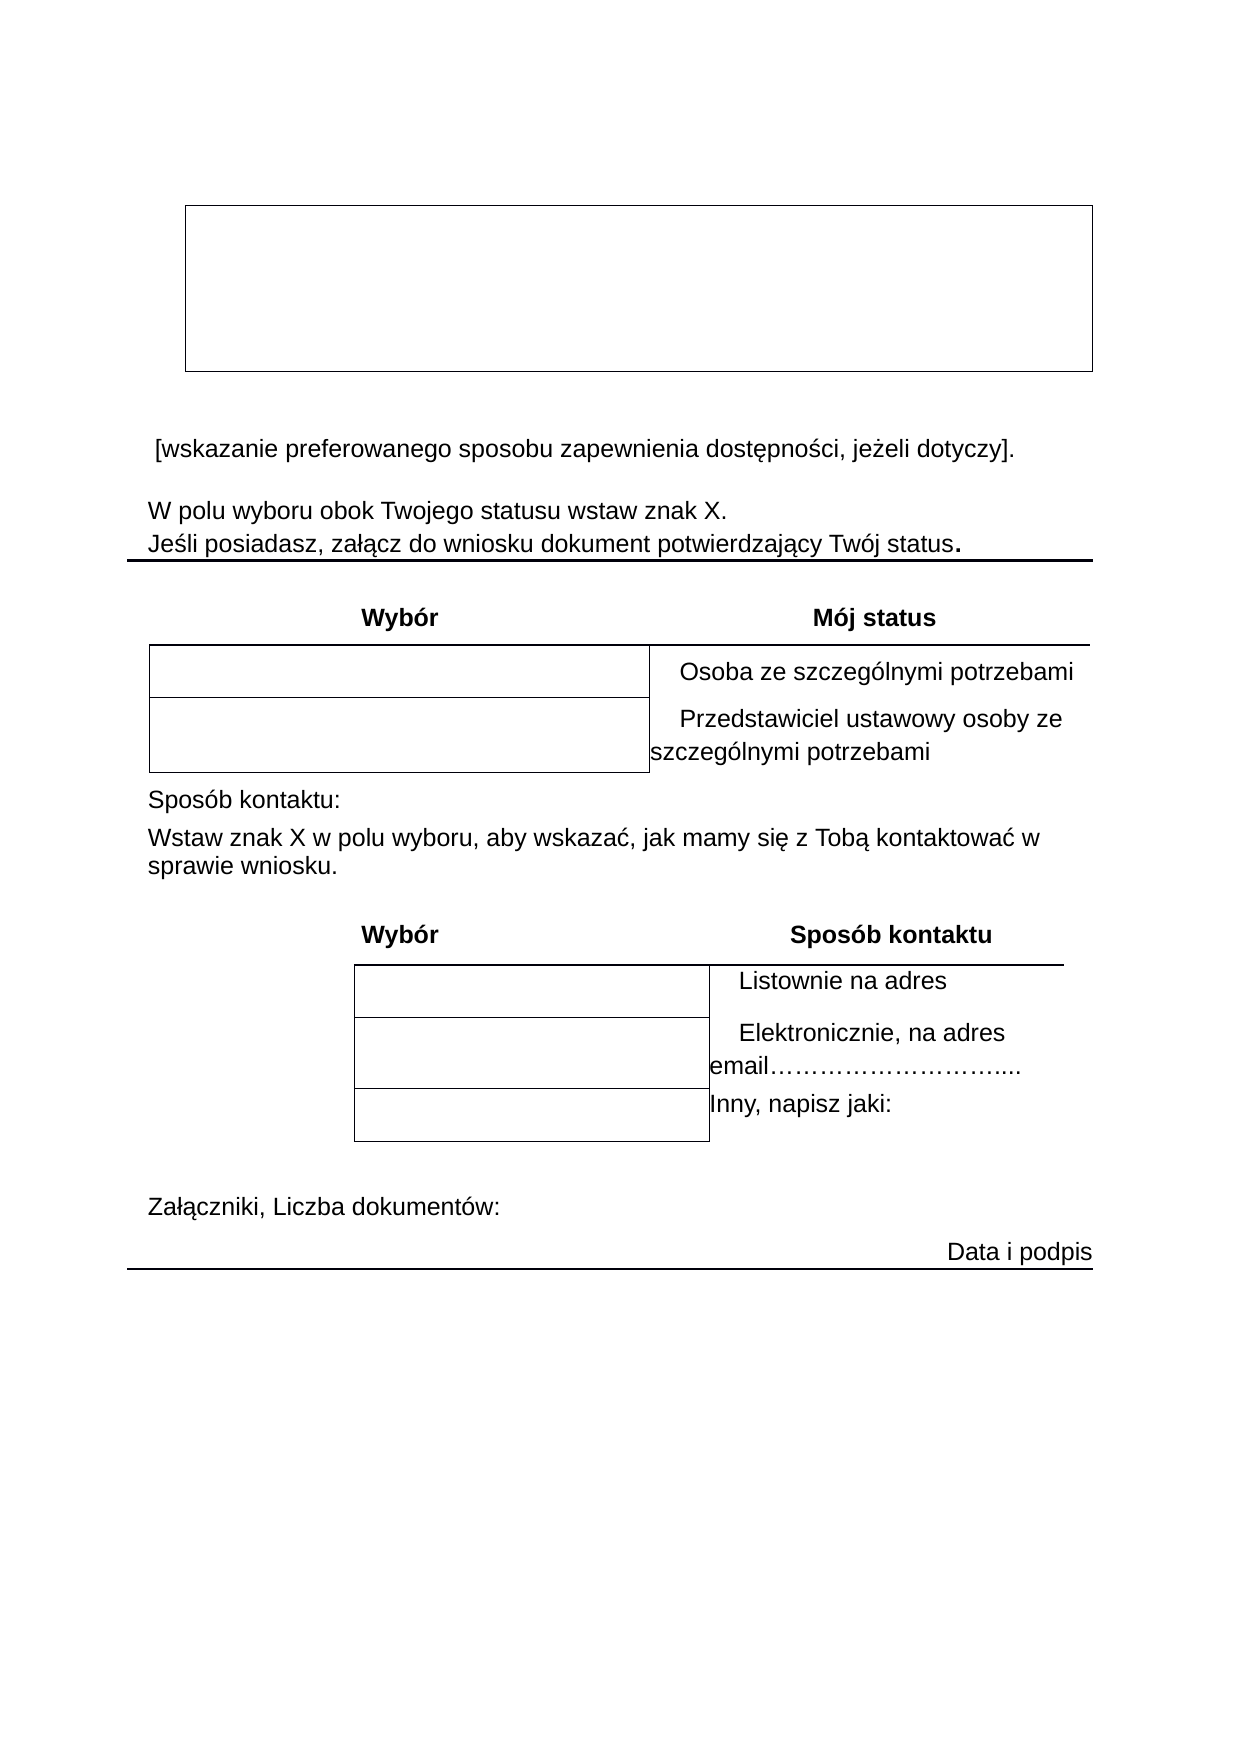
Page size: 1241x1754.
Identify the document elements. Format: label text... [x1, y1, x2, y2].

table_cell Listownie na adres ……………………………………..…. [710, 966, 1064, 1017]
text W polu wyboru obok Twojego statusu wstaw znak X. [127, 496, 1093, 524]
table_cell [355, 1018, 709, 1088]
table_header Sposób kontaktu [709, 905, 1064, 964]
table_cell [150, 698, 649, 772]
text Wstaw znak X w polu wyboru, aby wskazać, jak mamy się z Tobą kontaktować w sprawie wniosku. [148, 823, 1093, 880]
text Jeśli posiadasz, załącz do wniosku dokument potwierdzający Twój status. [127, 529, 1093, 559]
subtitle Data i podpis [127, 1237, 1093, 1268]
table_cell Inny, napisz jaki:……………………………….…………… [710, 1088, 1064, 1141]
table_cell Elektronicznie, na adres email……………………….... [710, 1017, 1064, 1088]
table_cell [355, 966, 709, 1017]
table_cell [355, 1089, 709, 1141]
subtitle Sposób kontaktu: [127, 786, 1093, 814]
table_cell [150, 646, 649, 697]
table_cell Osoba ze szczególnymi potrzebami [650, 646, 1090, 697]
text [wskazanie preferowanego sposobu zapewnienia dostępności, jeżeli dotyczy]. [148, 434, 1093, 463]
table_header Mój status [650, 591, 1090, 644]
table_header Wybór [150, 591, 650, 644]
subtitle Załączniki, Liczba dokumentów: [148, 1192, 1093, 1221]
table_cell Przedstawiciel ustawowy osoby ze szczególnymi potrzebami [650, 697, 1090, 772]
table_header Wybór [354, 905, 709, 964]
